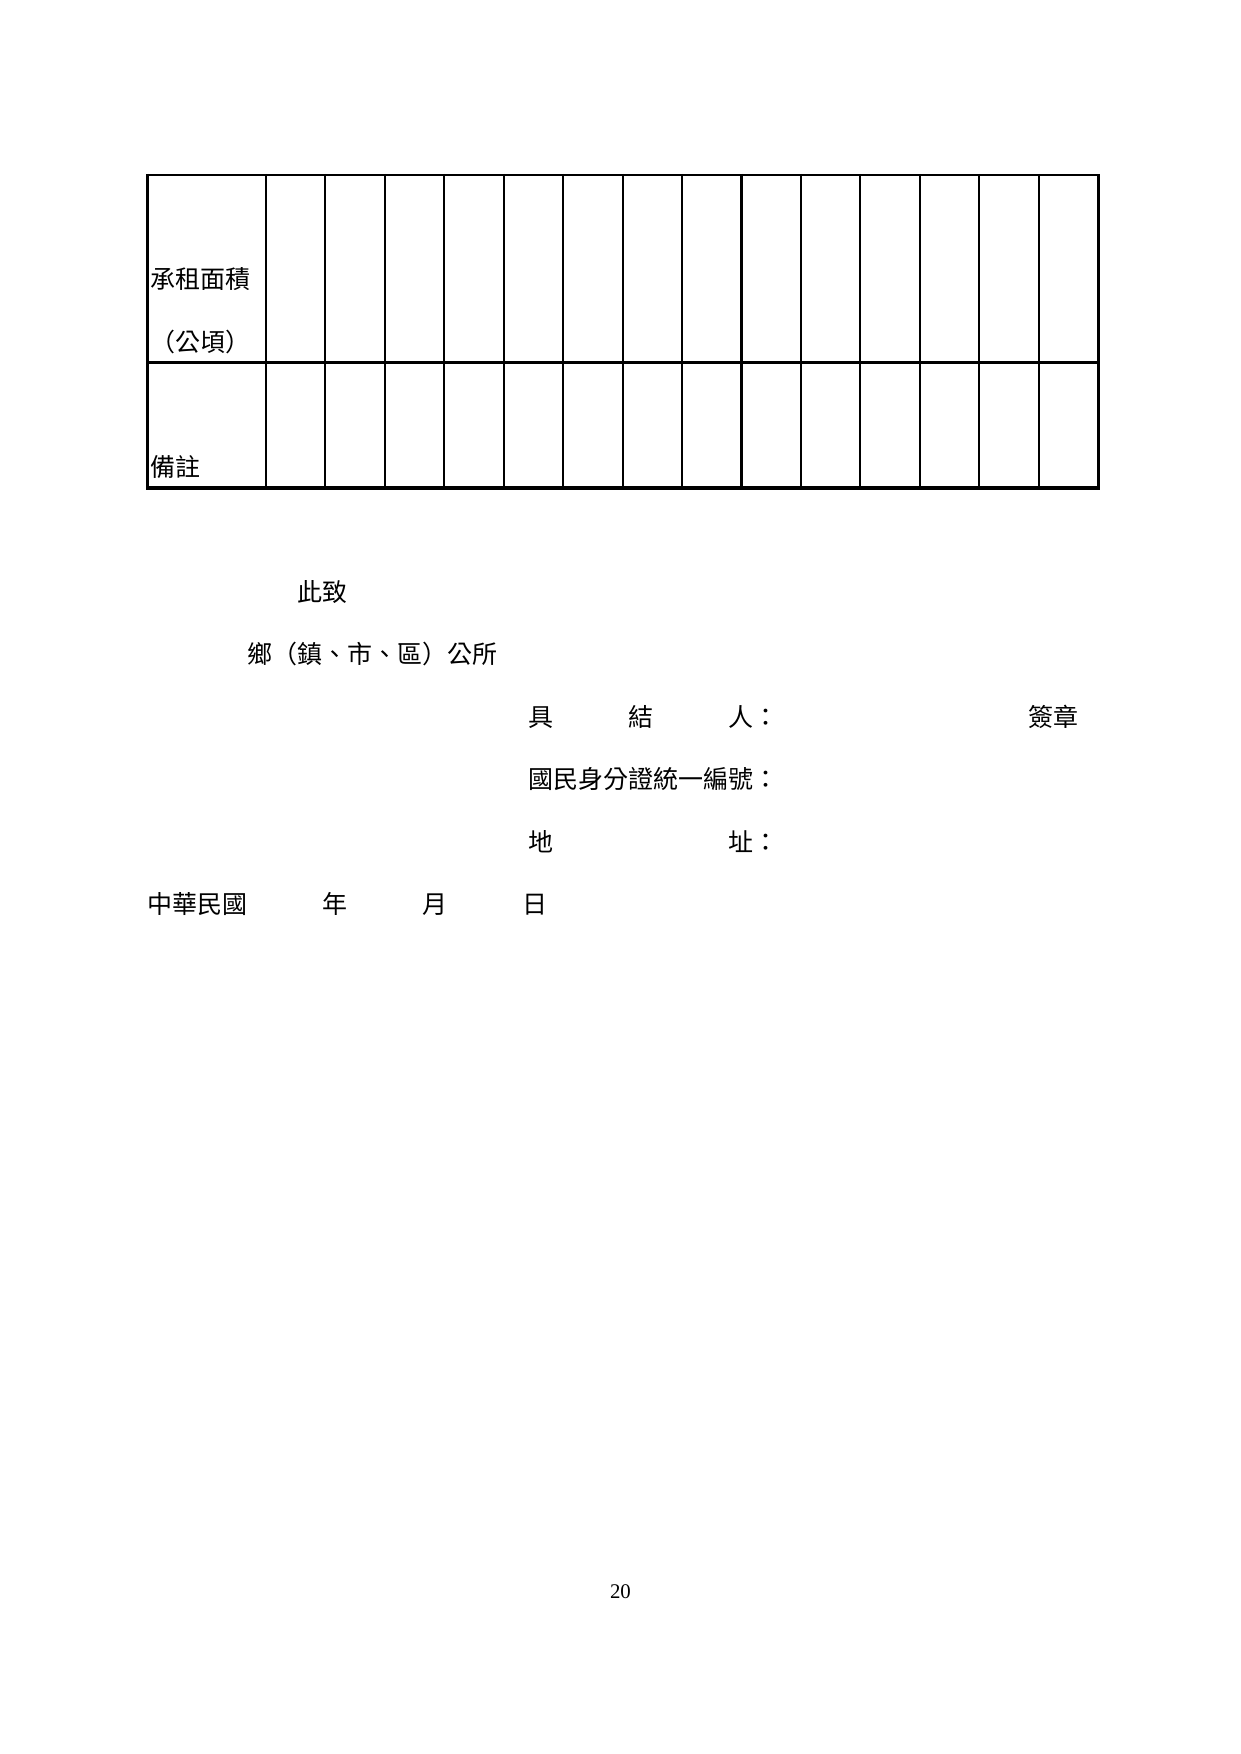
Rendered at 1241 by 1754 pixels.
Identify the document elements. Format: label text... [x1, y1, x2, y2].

table_cell [980, 364, 1038, 486]
table_cell [386, 364, 443, 486]
table_cell [564, 176, 622, 361]
text 具 結 人： 簽章 [528, 674, 1092, 736]
table_cell [921, 176, 978, 361]
table_cell [1040, 176, 1097, 361]
table_cell [1040, 364, 1097, 486]
table_cell [505, 176, 562, 361]
table_cell [267, 176, 324, 361]
table_cell [861, 176, 919, 361]
text 地 址： [528, 799, 1092, 861]
text 國民身分證統一編號： [528, 736, 1092, 799]
table_cell [683, 176, 740, 361]
table_cell [386, 176, 443, 361]
table_cell [861, 364, 919, 486]
table_cell [505, 364, 562, 486]
table_cell 備註 [149, 364, 265, 486]
table_cell [445, 176, 503, 361]
table_cell [326, 364, 384, 486]
text 此致 [148, 549, 1092, 611]
table_cell 承租面積 （公頃） [149, 176, 265, 361]
table_cell [683, 364, 740, 486]
table_cell [921, 364, 978, 486]
text 中華民國 年 月 日 [148, 861, 1092, 924]
table_cell [326, 176, 384, 361]
table_cell [980, 176, 1038, 361]
table_cell [802, 364, 859, 486]
table_cell [743, 176, 800, 361]
table_cell [624, 364, 681, 486]
table_cell [564, 364, 622, 486]
table_cell [624, 176, 681, 361]
table_cell [743, 364, 800, 486]
table_cell [802, 176, 859, 361]
table_cell [267, 364, 324, 486]
table_cell [445, 364, 503, 486]
text 鄉（鎮、市、區）公所 [148, 611, 1092, 674]
